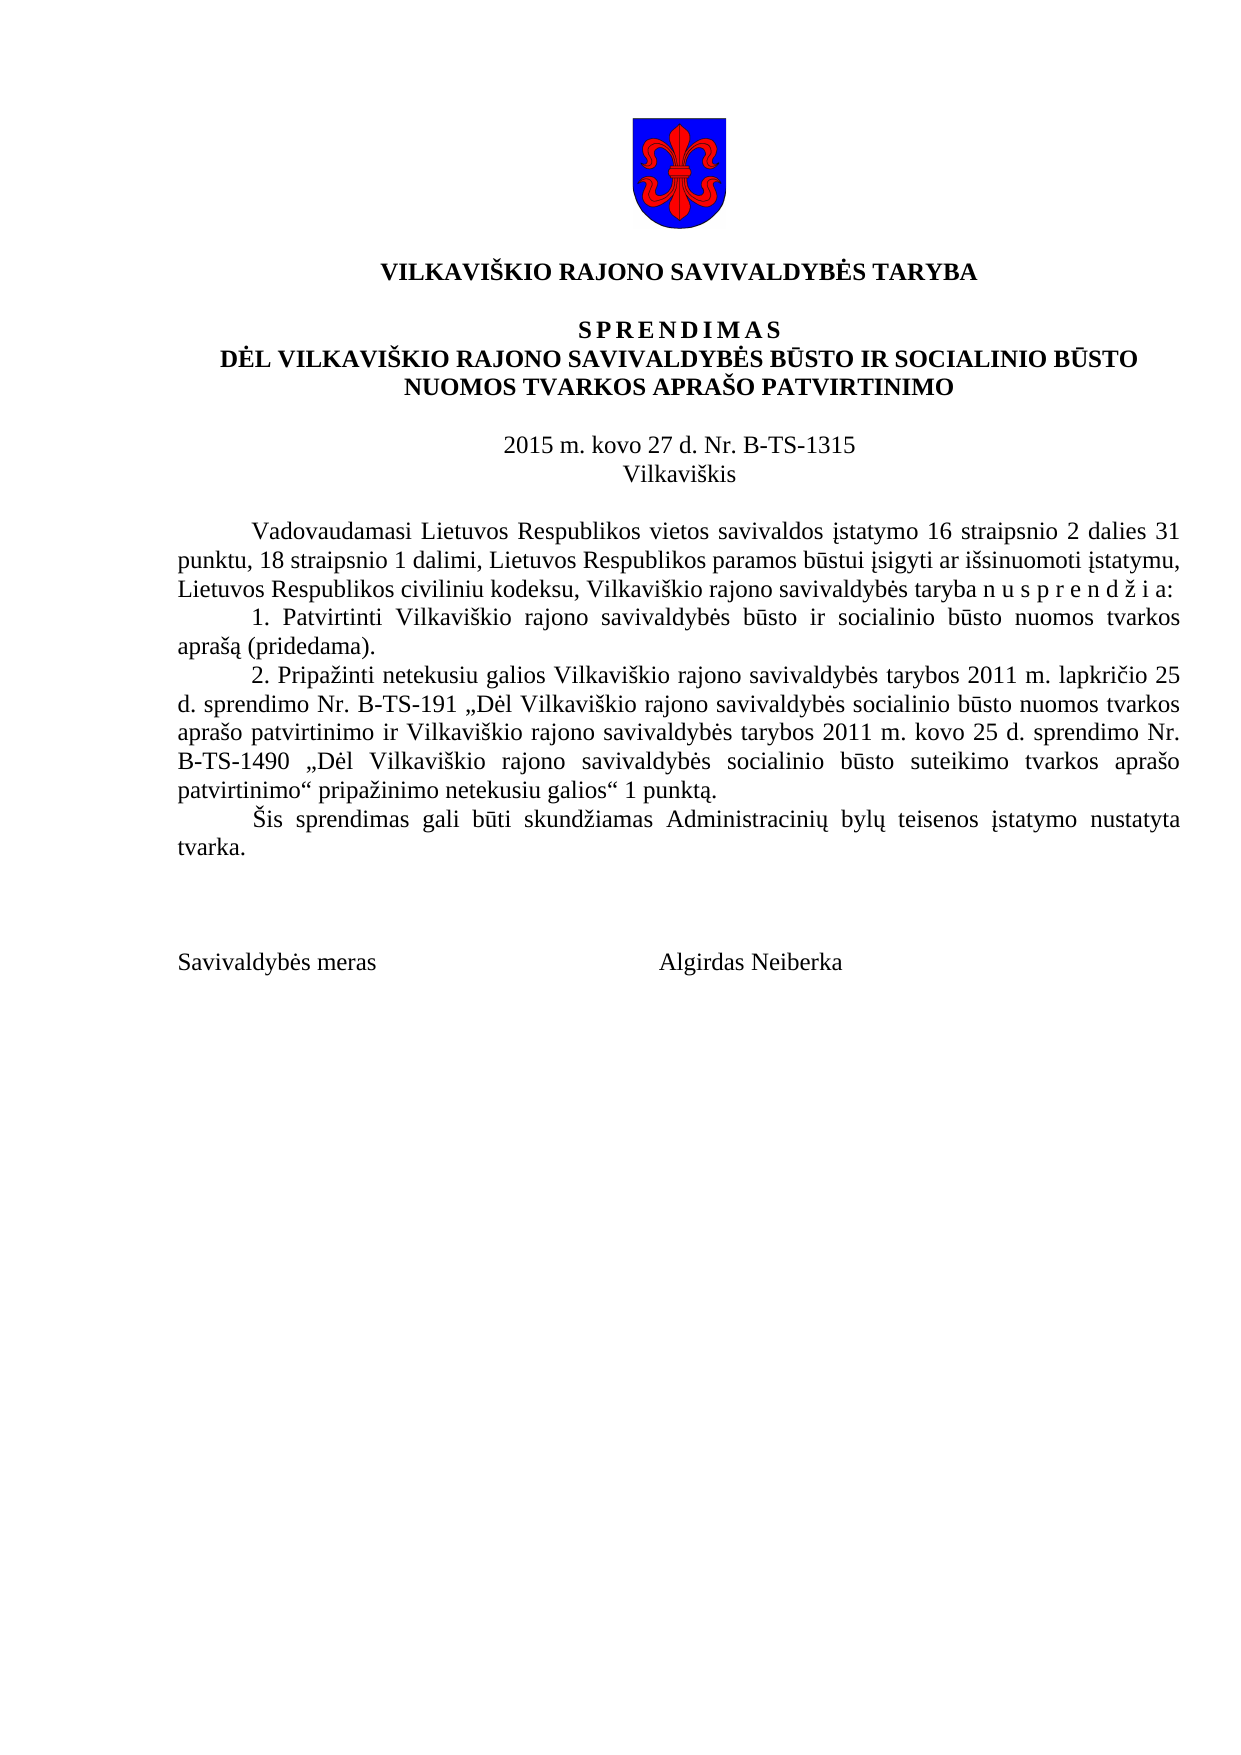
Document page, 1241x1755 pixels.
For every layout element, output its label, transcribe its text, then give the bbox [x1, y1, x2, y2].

text 1. Patvirtinti Vilkaviškio rajono savivaldybės būsto ir socialinio būsto nuomos tvarkos aprašą (pridedama). [177, 602, 1181, 660]
text Vilkaviškis [177, 459, 1181, 487]
text Savivaldybės meras Algirdas Neiberka [177, 947, 1181, 976]
text VILKAVIŠKIO RAJONO SAVIVALDYBĖS TARYBA [177, 257, 1181, 286]
text SpREndimas [177, 315, 1181, 344]
text Vadovaudamasi Lietuvos Respublikos vietos savivaldos įstatymo 16 straipsnio 2 dalies 31 punktu, 18 straipsnio 1 dalimi, Lietuvos Respublikos paramos būstui įsigyti ar išsinuomoti įstatymu, Lietuvos Respublikos civiliniu kodeksu, Vilkaviškio rajono savivaldybės taryba n u s p r e n d ž i a: [177, 516, 1181, 602]
text Šis sprendimas gali būti skundžiamas Administracinių bylų teisenos įstatymo nustatyta tvarka. [177, 804, 1181, 861]
text 2. Pripažinti netekusiu galios Vilkaviškio rajono savivaldybės tarybos 2011 m. lapkričio 25 d. sprendimo Nr. B-TS-191 „Dėl Vilkaviškio rajono savivaldybės socialinio būsto nuomos tvarkos aprašo patvirtinimo ir Vilkaviškio rajono savivaldybės tarybos 2011 m. kovo 25 d. sprendimo Nr. B-TS-1490 „Dėl Vilkaviškio rajono savivaldybės socialinio būsto suteikimo tvarkos aprašo patvirtinimo“ pripažinimo netekusiu galios“ 1 punktą. [177, 660, 1181, 804]
text dėl VILKAVIŠKIO RAJONO SAVIVALDYBĖS BŪSTO IR SOCIALINIO BŪSTO NUOMOS TVARKOS APRAŠO PATVIRTINIMO [177, 344, 1181, 401]
text 2015 m. kovo 27 d. Nr. B-TS-1315 [177, 430, 1181, 459]
